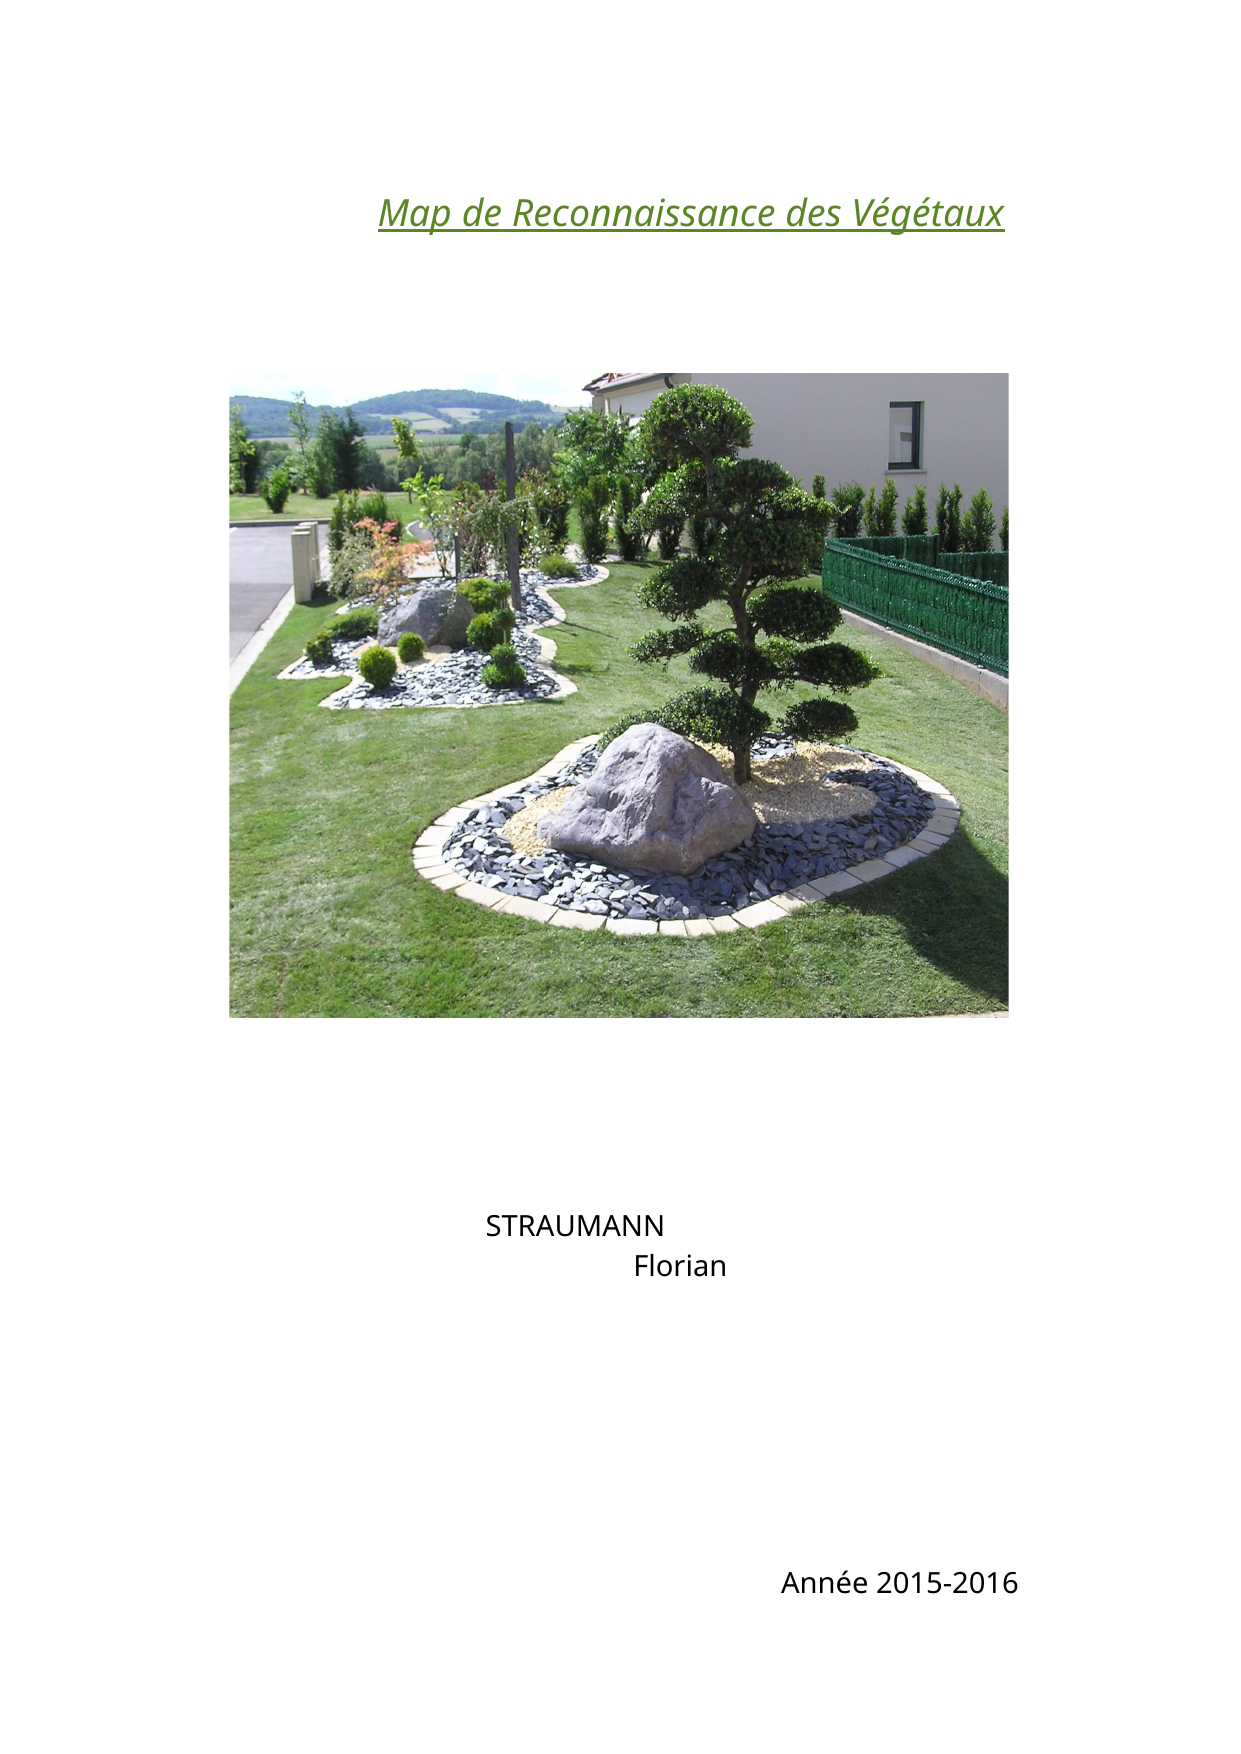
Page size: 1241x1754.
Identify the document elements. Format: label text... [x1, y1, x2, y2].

text STRAUMANN [116, 1205, 1122, 1245]
picture [229, 373, 1009, 1018]
text Map de Reconnaissance des Végétaux [116, 186, 1122, 237]
text Florian [116, 1245, 1122, 1284]
text Année 2015-2016 [116, 1562, 1122, 1602]
